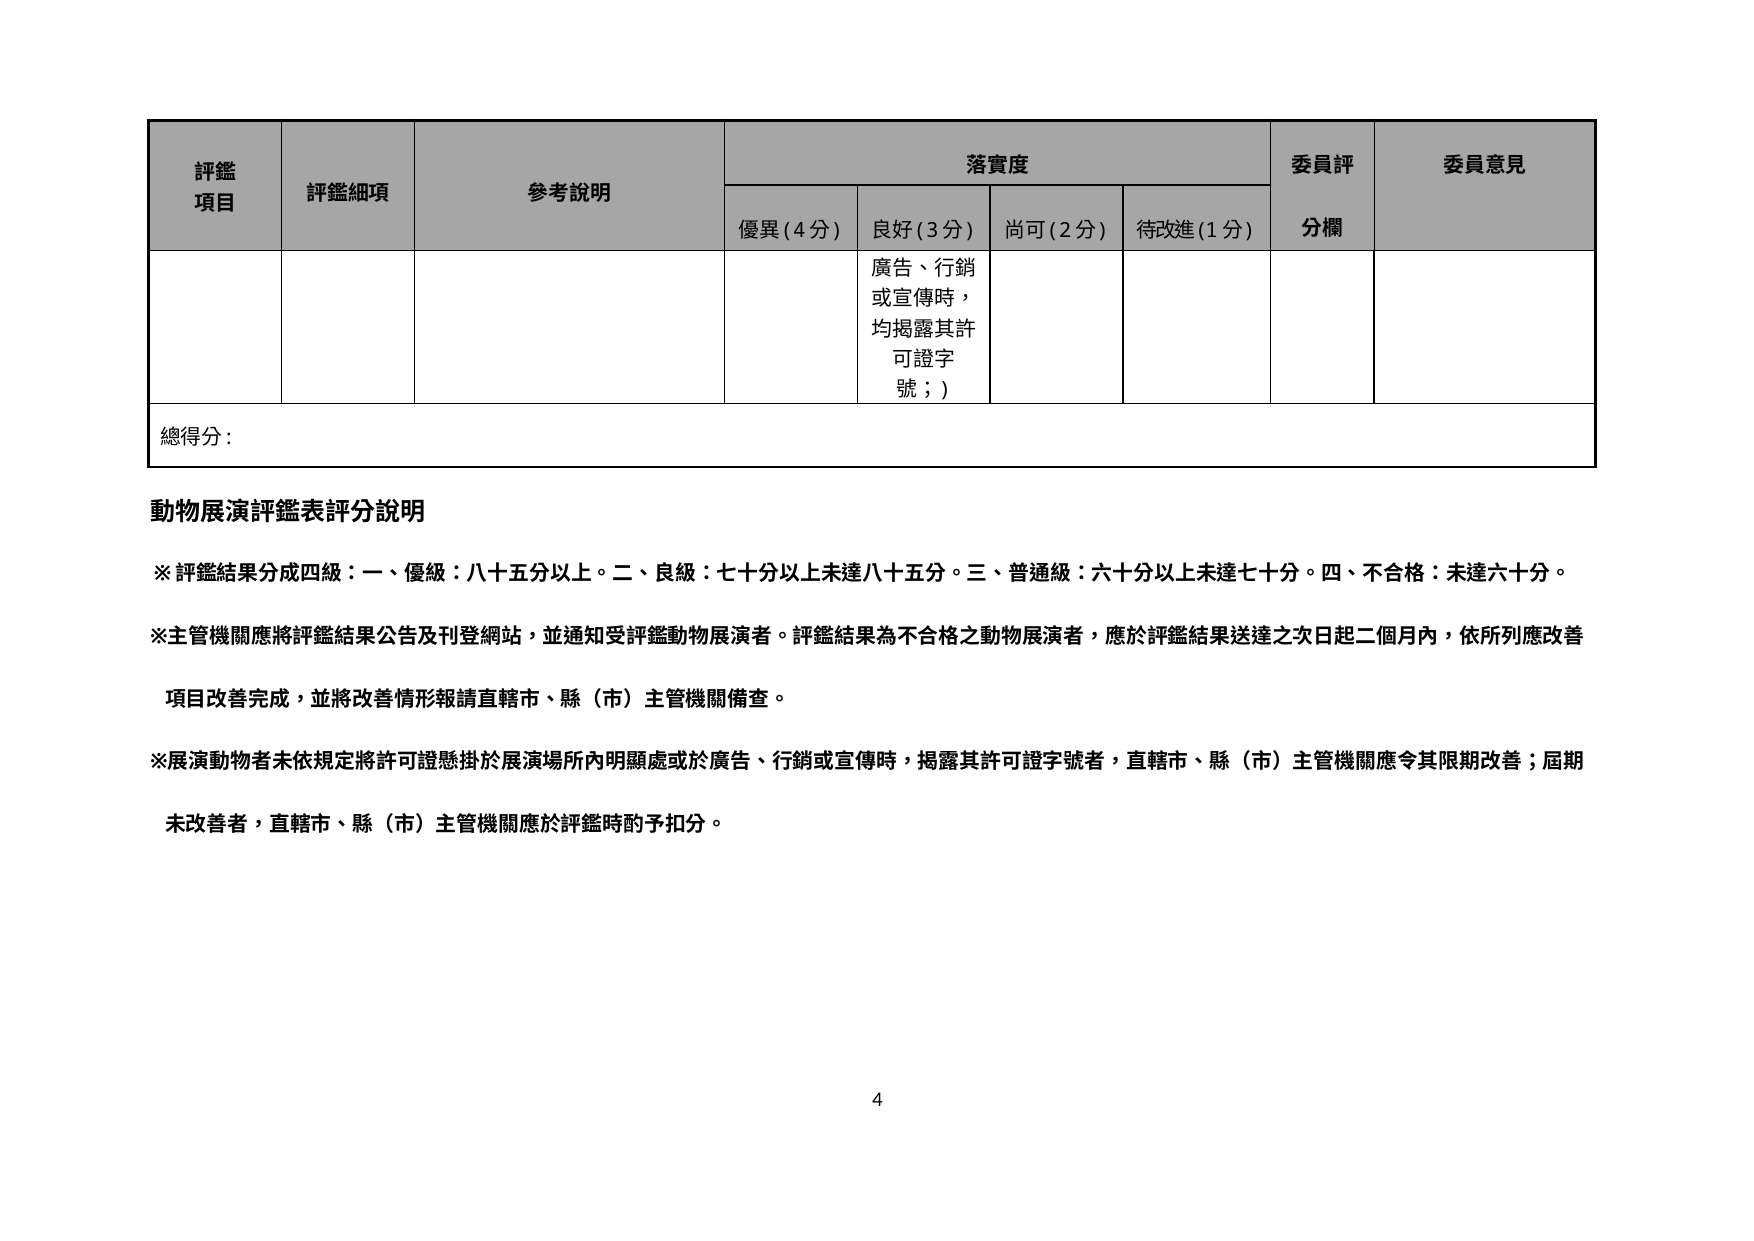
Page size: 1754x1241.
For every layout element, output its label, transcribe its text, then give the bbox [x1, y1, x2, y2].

table_cell [1124, 251, 1270, 402]
table_cell [1271, 251, 1373, 402]
table_header 參考說明 [415, 122, 724, 250]
table_cell 優異(4分) [725, 186, 857, 250]
table_cell 尚可(2分) [991, 186, 1122, 250]
table_cell 良好(3分) [858, 186, 989, 250]
table_cell [415, 251, 724, 402]
table_cell 待改進(1分) [1124, 186, 1270, 250]
table_cell 總得分: [150, 404, 1594, 466]
table_header 委員評分欄 [1271, 122, 1374, 250]
table_cell [282, 251, 414, 402]
table_header 委員意見 [1375, 122, 1594, 250]
table_cell [150, 251, 281, 402]
table_header 落實度 [725, 122, 1270, 184]
table_cell [991, 251, 1122, 402]
table_cell [725, 251, 857, 402]
table_header 評鑑 項目 [150, 122, 281, 250]
text 動物展演評鑑表評分說明 [150, 468, 1604, 530]
text ※主管機關應將評鑑結果公告及刊登網站，並通知受評鑑動物展演者。評鑑結果為不合格之動物展演者，應於評鑑結果送達之次日起二個月內，依所列應改善項目改善完成，並將改善情形報請直轄市、縣（市）主管機關備查。 [150, 593, 1604, 718]
table_header 評鑑細項 [282, 122, 414, 250]
text ※評鑑結果分成四級：一、優級：八十五分以上。二、良級：七十分以上未達八十五分。三、普通級：六十分以上未達七十分。四、不合格：未達六十分。 [150, 530, 1604, 593]
text ※展演動物者未依規定將許可證懸掛於展演場所內明顯處或於廣告、行銷或宣傳時，揭露其許可證字號者，直轄市、縣（市）主管機關應令其限期改善；屆期未改善者，直轄市、縣（市）主管機關應於評鑑時酌予扣分。 [150, 718, 1604, 843]
table_cell 廣告、行銷或宣傳時，均揭露其許可證字號；) [858, 251, 989, 402]
table_cell [1375, 251, 1594, 402]
